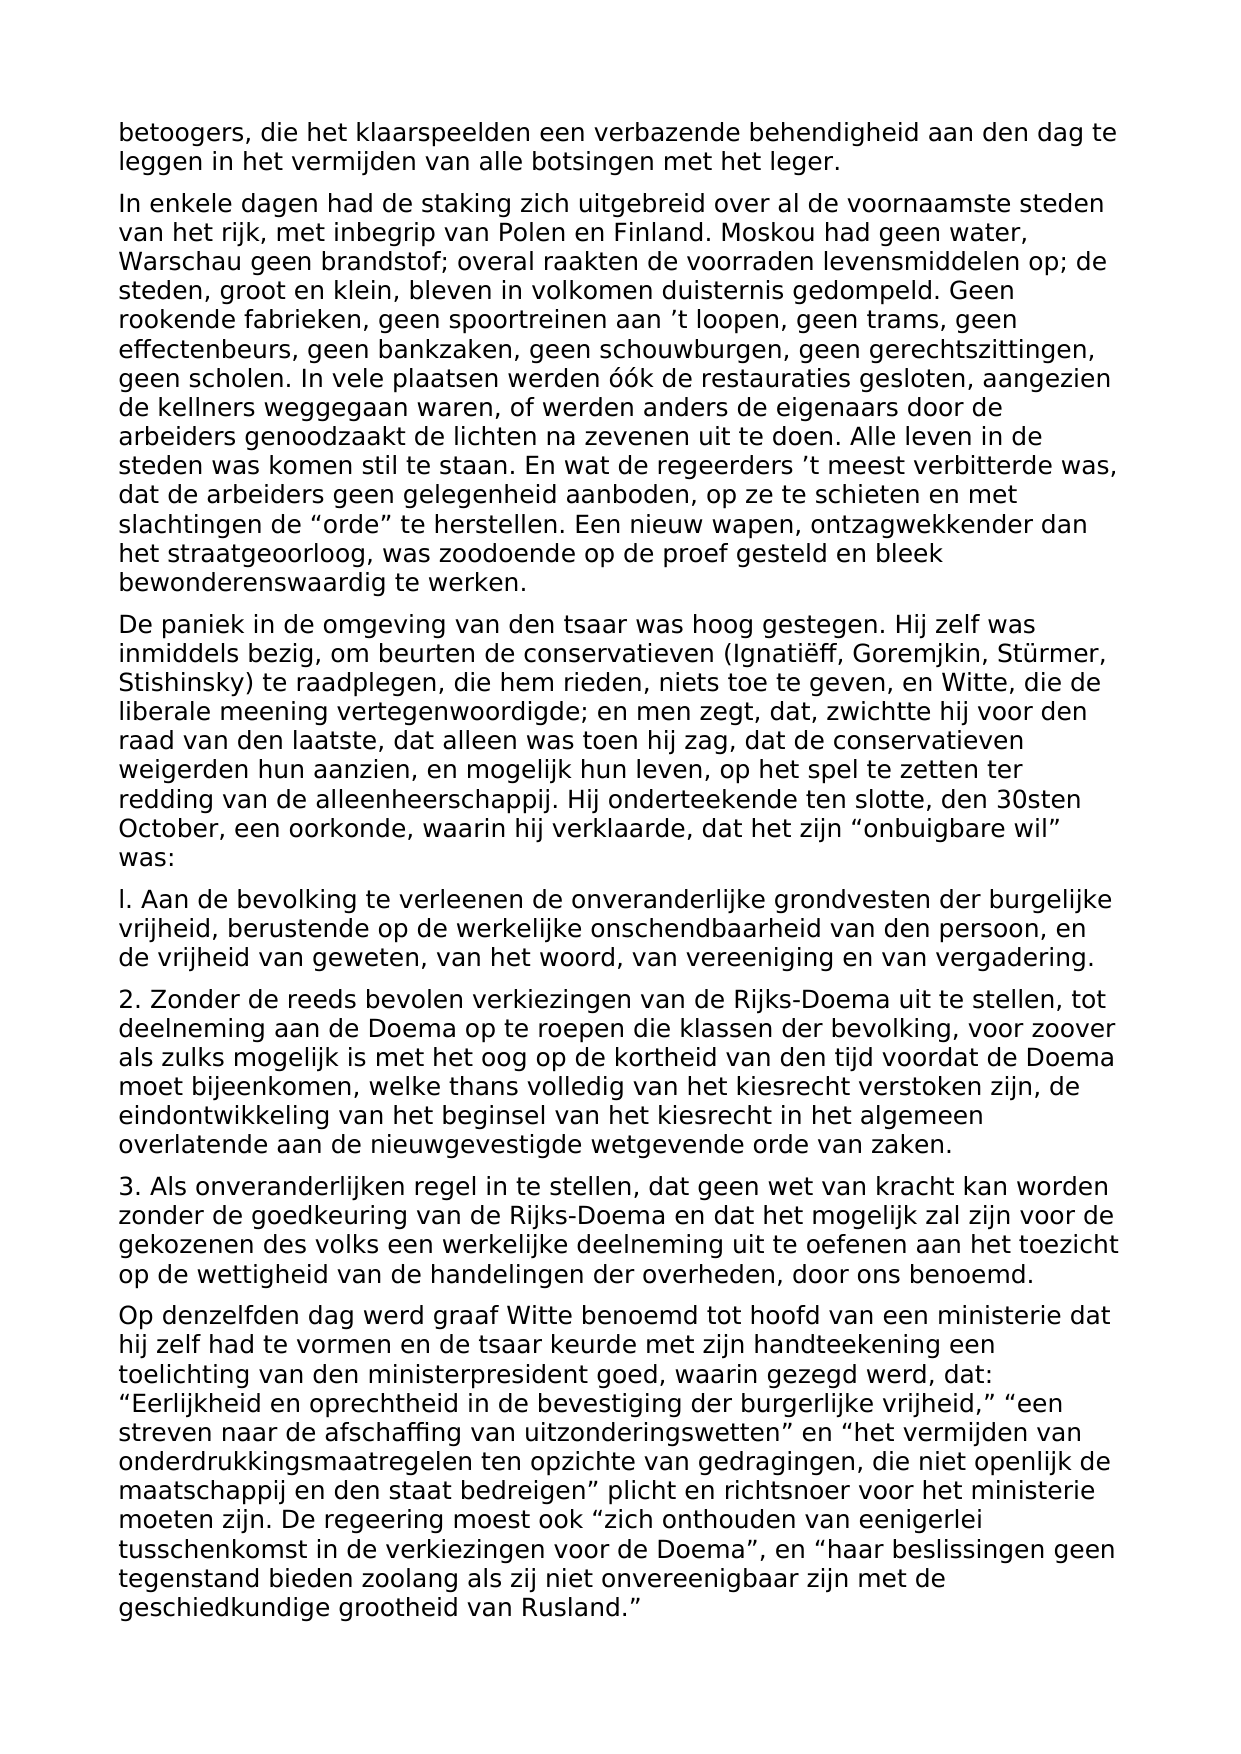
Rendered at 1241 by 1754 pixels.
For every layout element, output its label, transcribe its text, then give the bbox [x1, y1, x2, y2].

text l. Aan de bevolking te verleenen de onveranderlijke grondvesten der burgelijke vrijheid, berustende op de werkelijke onschendbaarheid van den persoon, en de vrijheid van geweten, van het woord, van vereeniging en van vergadering. [118, 885, 1122, 972]
text Op denzelfden dag werd graaf Witte benoemd tot hoofd van een ministerie dat hij zelf had te vormen en de tsaar keurde met zijn handteekening een toelichting van den ministerpresident goed, waarin gezegd werd, dat: “Eerlijkheid en oprechtheid in de bevestiging der burgerlijke vrijheid,” “een streven naar de afschaffing van uitzonderingswetten” en “het vermijden van onderdrukkingsmaatregelen ten opzichte van gedragingen, die niet openlijk de maatschappij en den staat bedreigen” plicht en richtsnoer voor het ministerie moeten zijn. De regeering moest ook “zich onthouden van eenigerlei tusschenkomst in de verkiezingen voor de Doema”, en “haar beslissingen geen tegenstand bieden zoolang als zij niet onvereenigbaar zijn met de geschiedkundige grootheid van Rusland.” [118, 1301, 1122, 1622]
text 2. Zonder de reeds bevolen verkiezingen van de Rijks-Doema uit te stellen, tot deelneming aan de Doema op te roepen die klassen der bevolking, voor zoover als zulks mogelijk is met het oog op de kortheid van den tijd voordat de Doema moet bijeenkomen, welke thans volledig van het kiesrecht verstoken zijn, de eindontwikkeling van het beginsel van het kiesrecht in het algemeen overlatende aan de nieuwgevestigde wetgevende orde van zaken. [118, 985, 1122, 1160]
text In enkele dagen had de staking zich uitgebreid over al de voornaamste steden van het rijk, met inbegrip van Polen en Finland. Moskou had geen water, Warschau geen brandstof; overal raakten de voorraden levensmiddelen op; de steden, groot en klein, bleven in volkomen duisternis gedompeld. Geen rookende fabrieken, geen spoortreinen aan ’t loopen, geen trams, geen effectenbeurs, geen bankzaken, geen schouwburgen, geen gerechtszittingen, geen scholen. In vele plaatsen werden óók de restauraties gesloten, aangezien de kellners weggegaan waren, of werden anders de eigenaars door de arbeiders genoodzaakt de lichten na zevenen uit te doen. Alle leven in de steden was komen stil te staan. En wat de regeerders ’t meest verbitterde was, dat de arbeiders geen gelegenheid aanboden, op ze te schieten en met slachtingen de “orde” te herstellen. Een nieuw wapen, ontzagwekkender dan het straatgeoorloog, was zoodoende op de proef gesteld en bleek bewonderenswaardig te werken. [118, 189, 1122, 597]
text De paniek in de omgeving van den tsaar was hoog gestegen. Hij zelf was inmiddels bezig, om beurten de conservatieven (Ignatiëff, Goremjkin, Stürmer, Stishinsky) te raadplegen, die hem rieden, niets toe te geven, en Witte, die de liberale meening vertegenwoordigde; en men zegt, dat, zwichtte hij voor den raad van den laatste, dat alleen was toen hij zag, dat de conservatieven weigerden hun aanzien, en mogelijk hun leven, op het spel te zetten ter redding van de alleenheerschappij. Hij onderteekende ten slotte, den 30sten October, een oorkonde, waarin hij verklaarde, dat het zijn “onbuigbare wil” was: [118, 610, 1122, 872]
text betoogers, die het klaarspeelden een verbazende behendigheid aan den dag te leggen in het vermijden van alle botsingen met het leger. [118, 118, 1122, 176]
text 3. Als onveranderlijken regel in te stellen, dat geen wet van kracht kan worden zonder de goedkeuring van de Rijks-Doema en dat het mogelijk zal zijn voor de gekozenen des volks een werkelijke deelneming uit te oefenen aan het toezicht op de wettigheid van de handelingen der overheden, door ons benoemd. [118, 1172, 1122, 1289]
